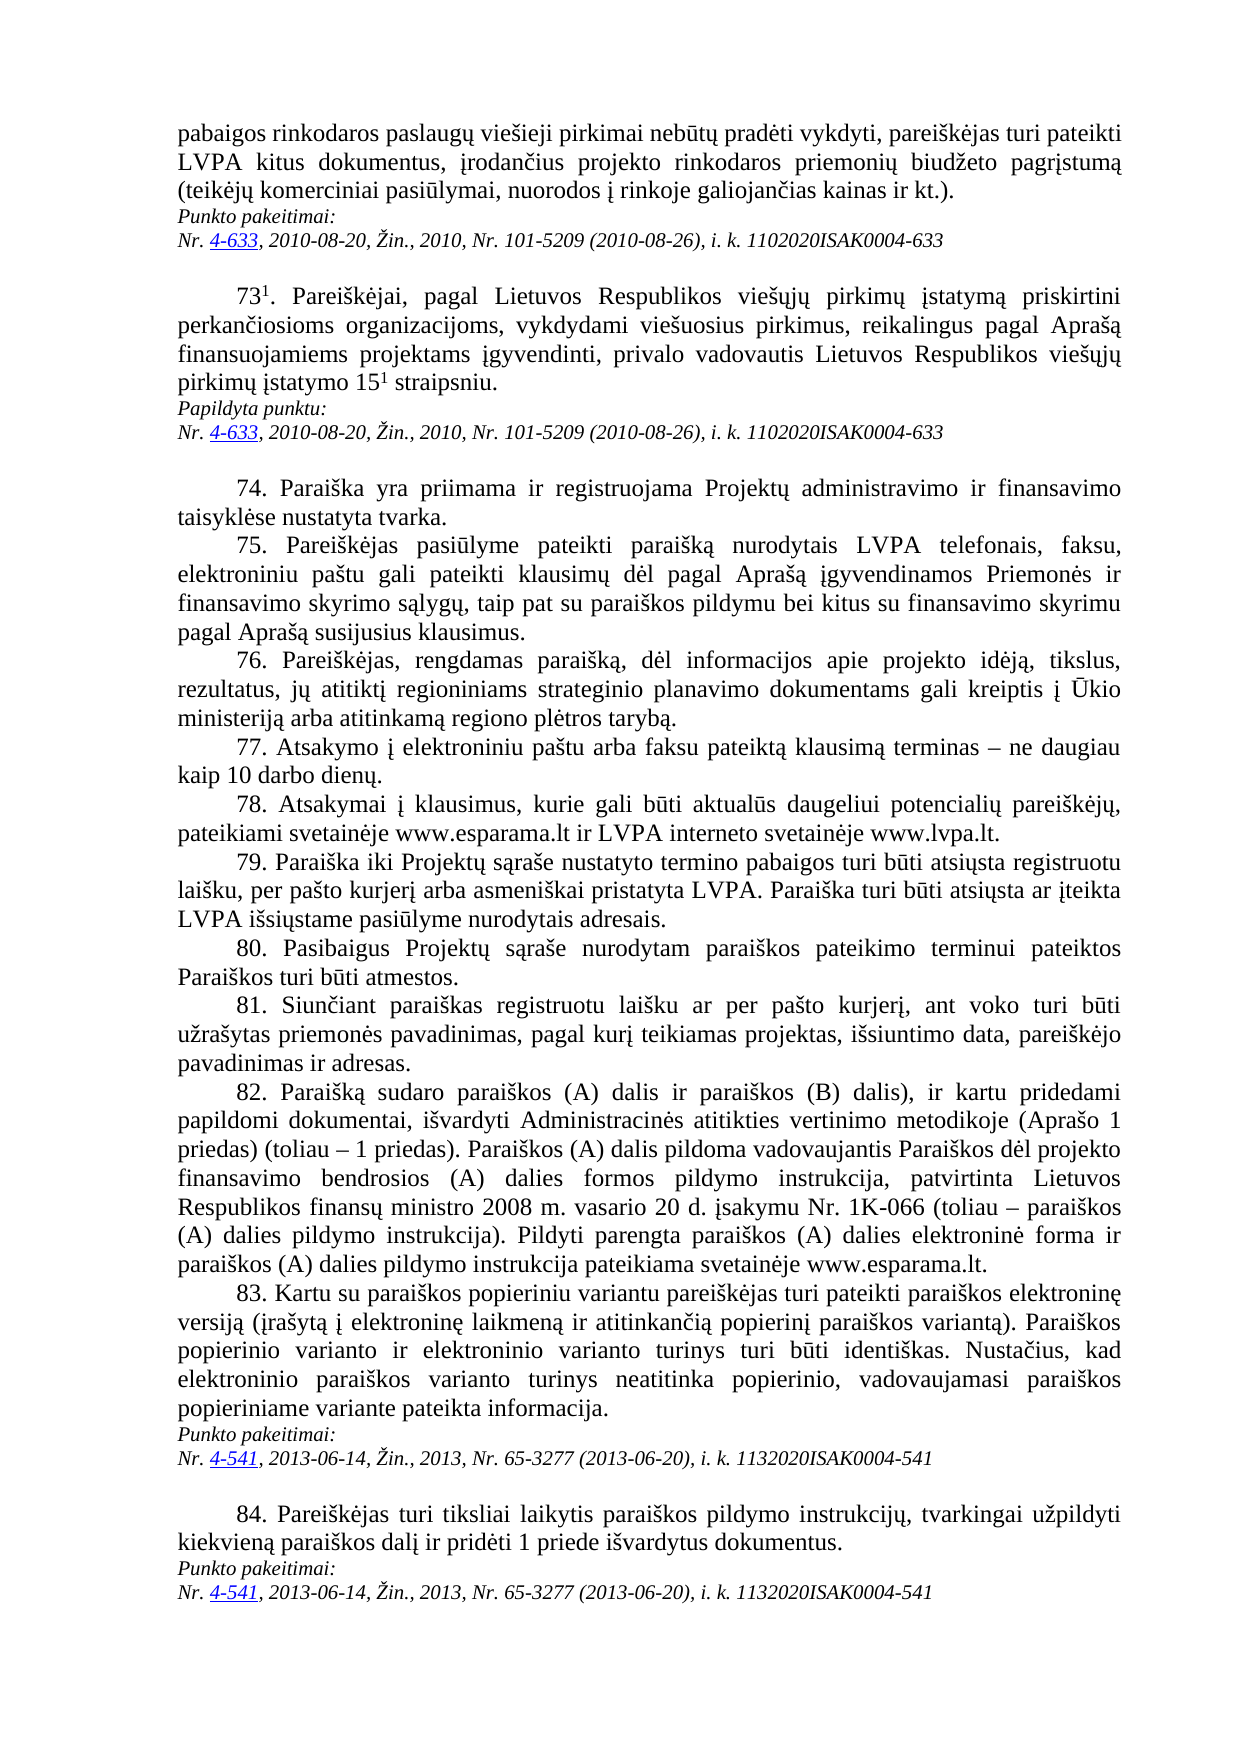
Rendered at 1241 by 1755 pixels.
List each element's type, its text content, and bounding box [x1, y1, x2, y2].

text 83. Kartu su paraiškos popieriniu variantu pareiškėjas turi pateikti paraiškos elektroninę versiją (įrašytą į elektroninę laikmeną ir atitinkančią popierinį paraiškos variantą). Paraiškos popierinio varianto ir elektroninio varianto turinys turi būti identiškas. Nustačius, kad elektroninio paraiškos varianto turinys neatitinka popierinio, vadovaujamasi paraiškos popieriniame variante pateikta informacija. [177, 1278, 1122, 1422]
text Papildyta punktu: [177, 396, 1122, 420]
text 84. Pareiškėjas turi tiksliai laikytis paraiškos pildymo instrukcijų, tvarkingai užpildyti kiekvieną paraiškos dalį ir pridėti 1 priede išvardytus dokumentus. [177, 1499, 1122, 1556]
text 80. Pasibaigus Projektų sąraše nurodytam paraiškos pateikimo terminui pateiktos Paraiškos turi būti atmestos. [177, 933, 1122, 991]
text Nr. 4-541, 2013-06-14, Žin., 2013, Nr. 65-3277 (2013-06-20), i. k. 1132020ISAK0004-541 [177, 1446, 1122, 1470]
text Nr. 4-541, 2013-06-14, Žin., 2013, Nr. 65-3277 (2013-06-20), i. k. 1132020ISAK0004-541 [177, 1580, 1122, 1604]
text 77. Atsakymo į elektroniniu paštu arba faksu pateiktą klausimą terminas – ne daugiau kaip 10 darbo dienų. [177, 732, 1122, 789]
text 78. Atsakymai į klausimus, kurie gali būti aktualūs daugeliui potencialių pareiškėjų, pateikiami svetainėje www.esparama.lt ir LVPA interneto svetainėje www.lvpa.lt. [177, 789, 1122, 847]
text 81. Siunčiant paraiškas registruotu laišku ar per pašto kurjerį, ant voko turi būti užrašytas priemonės pavadinimas, pagal kurį teikiamas projektas, išsiuntimo data, pareiškėjo pavadinimas ir adresas. [177, 991, 1122, 1077]
text 75. Pareiškėjas pasiūlyme pateikti paraišką nurodytais LVPA telefonais, faksu, elektroniniu paštu gali pateikti klausimų dėl pagal Aprašą įgyvendinamos Priemonės ir finansavimo skyrimo sąlygų, taip pat su paraiškos pildymu bei kitus su finansavimo skyrimu pagal Aprašą susijusius klausimus. [177, 531, 1122, 646]
text Nr. 4-633, 2010-08-20, Žin., 2010, Nr. 101-5209 (2010-08-26), i. k. 1102020ISAK0004-633 [177, 228, 1122, 252]
text Punkto pakeitimai: [177, 1556, 1122, 1580]
text Nr. 4-633, 2010-08-20, Žin., 2010, Nr. 101-5209 (2010-08-26), i. k. 1102020ISAK0004-633 [177, 420, 1122, 444]
text 74. Paraiška yra priimama ir registruojama Projektų administravimo ir finansavimo taisyklėse nustatyta tvarka. [177, 473, 1122, 531]
text 79. Paraiška iki Projektų sąraše nustatyto termino pabaigos turi būti atsiųsta registruotu laišku, per pašto kurjerį arba asmeniškai pristatyta LVPA. Paraiška turi būti atsiųsta ar įteikta LVPA išsiųstame pasiūlyme nurodytais adresais. [177, 847, 1122, 933]
text Punkto pakeitimai: [177, 204, 1122, 228]
text 731. Pareiškėjai, pagal Lietuvos Respublikos viešųjų pirkimų įstatymą priskirtini perkančiosioms organizacijoms, vykdydami viešuosius pirkimus, reikalingus pagal Aprašą finansuojamiems projektams įgyvendinti, privalo vadovautis Lietuvos Respublikos viešųjų pirkimų įstatymo 151 straipsniu. [177, 281, 1122, 396]
text 82. Paraišką sudaro paraiškos (A) dalis ir paraiškos (B) dalis), ir kartu pridedami papildomi dokumentai, išvardyti Administracinės atitikties vertinimo metodikoje (Aprašo 1 priedas) (toliau – 1 priedas). Paraiškos (A) dalis pildoma vadovaujantis Paraiškos dėl projekto finansavimo bendrosios (A) dalies formos pildymo instrukcija, patvirtinta Lietuvos Respublikos finansų ministro 2008 m. vasario 20 d. įsakymu Nr. 1K-066 (toliau – paraiškos (A) dalies pildymo instrukcija). Pildyti parengta paraiškos (A) dalies elektroninė forma ir paraiškos (A) dalies pildymo instrukcija pateikiama svetainėje www.esparama.lt. [177, 1077, 1122, 1278]
text Punkto pakeitimai: [177, 1422, 1122, 1446]
text 76. Pareiškėjas, rengdamas paraišką, dėl informacijos apie projekto idėją, tikslus, rezultatus, jų atitiktį regioniniams strateginio planavimo dokumentams gali kreiptis į Ūkio ministeriją arba atitinkamą regiono plėtros tarybą. [177, 646, 1122, 732]
text pabaigos rinkodaros paslaugų viešieji pirkimai nebūtų pradėti vykdyti, pareiškėjas turi pateikti LVPA kitus dokumentus, įrodančius projekto rinkodaros priemonių biudžeto pagrįstumą (teikėjų komerciniai pasiūlymai, nuorodos į rinkoje galiojančias kainas ir kt.). [177, 118, 1122, 204]
